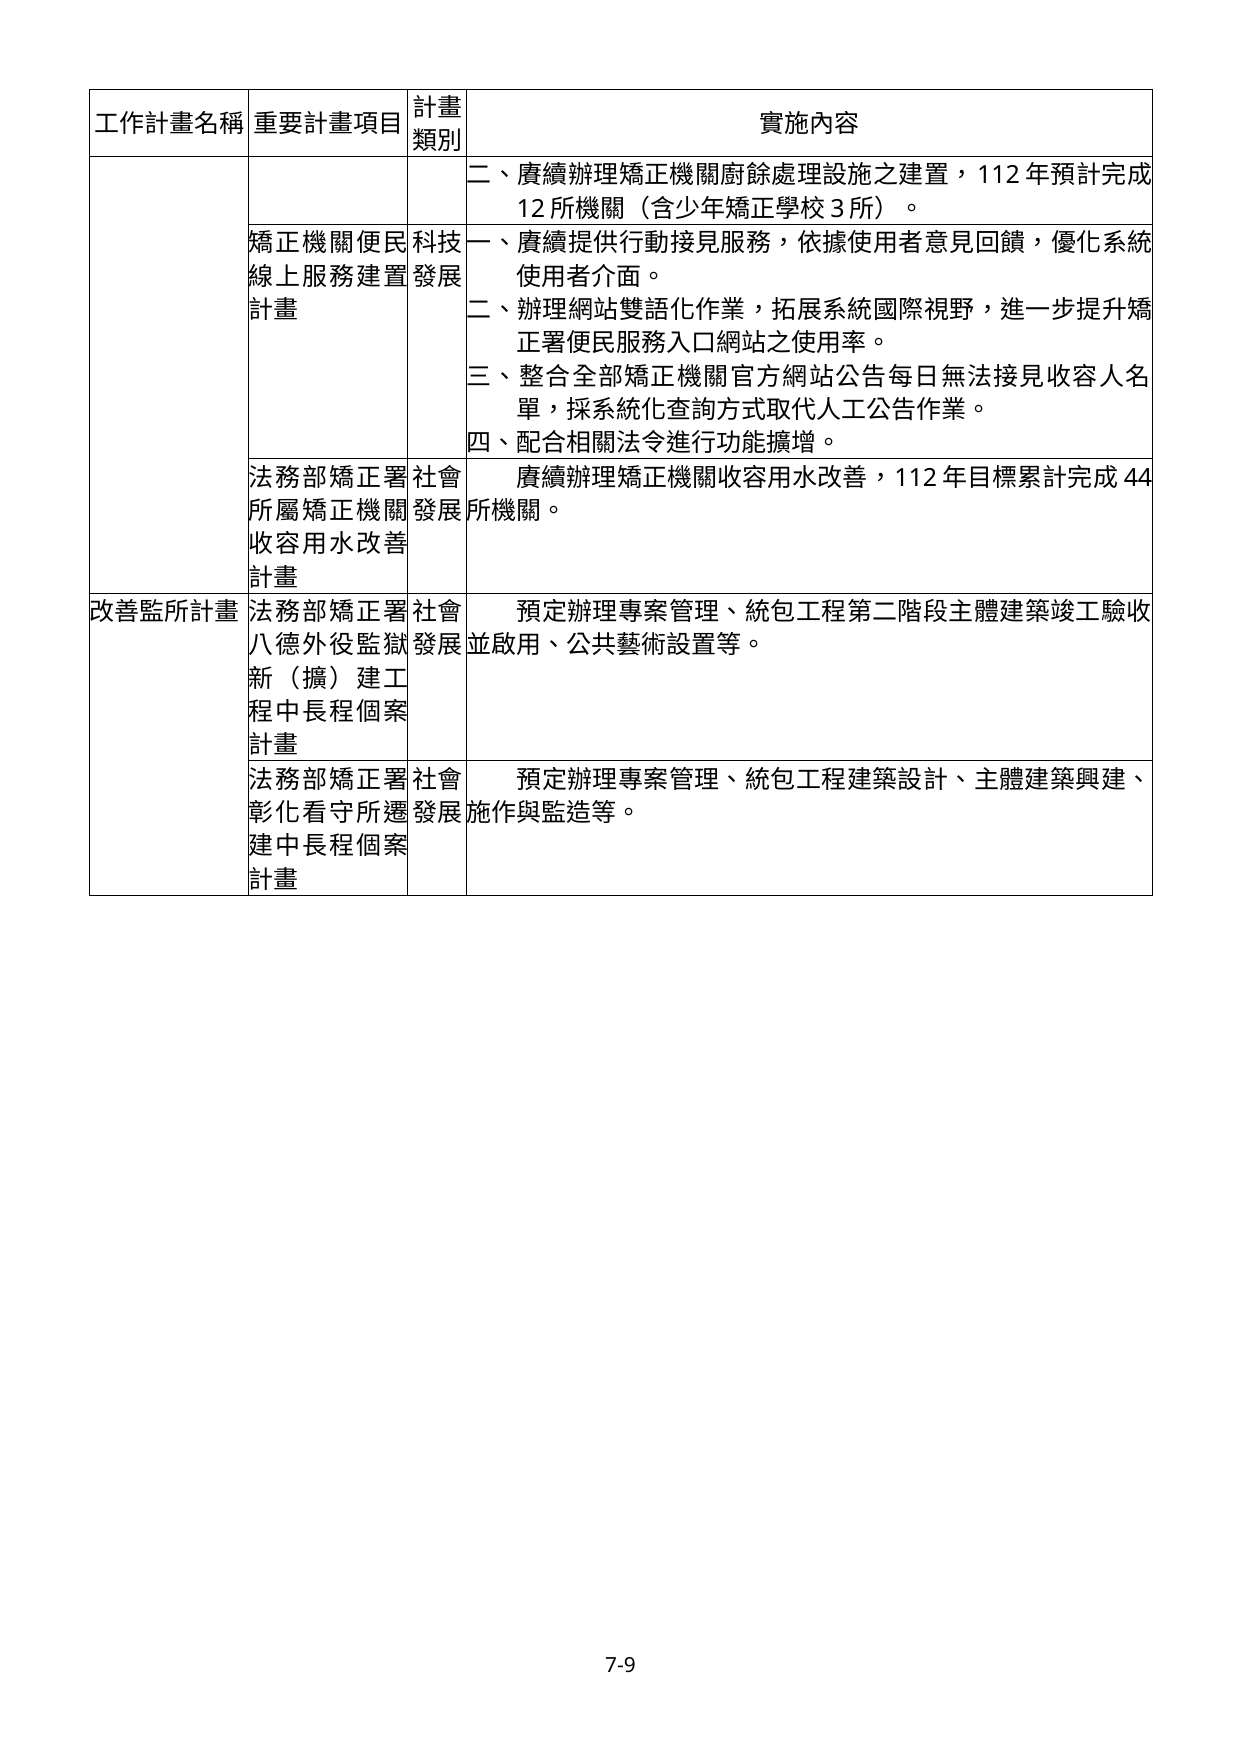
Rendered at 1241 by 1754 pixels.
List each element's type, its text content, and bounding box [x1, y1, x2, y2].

table_cell 賡續辦理矯正機關收容用水改善，112年目標累計完成44所機關。 [467, 459, 1152, 593]
table_cell 預定辦理專案管理、統包工程第二階段主體建築竣工驗收並啟用、公共藝術設置等。 [467, 594, 1152, 760]
table_header 重要計畫項目 [249, 90, 407, 156]
table_cell [90, 157, 248, 593]
table_cell 二、賡續辦理矯正機關廚餘處理設施之建置，112年預計完成12所機關（含少年矯正學校3所）。 [467, 157, 1152, 224]
table_cell [408, 157, 466, 224]
table_cell 預定辦理專案管理、統包工程建築設計、主體建築興建、施作與監造等。 [467, 761, 1152, 895]
table_cell 改善監所計畫 [90, 594, 248, 895]
table_cell 社會發展 [408, 761, 466, 895]
table_cell 社會發展 [408, 459, 466, 593]
table_header 計畫類別 [408, 90, 466, 156]
table_cell 法務部矯正署彰化看守所遷建中長程個案計畫 [249, 761, 407, 895]
table_header 工作計畫名稱 [90, 90, 248, 156]
table_cell 法務部矯正署八德外役監獄新（擴）建工程中長程個案計畫 [249, 594, 407, 760]
table_header 實施內容 [467, 90, 1152, 156]
table_cell 法務部矯正署所屬矯正機關收容用水改善計畫 [249, 459, 407, 593]
table_cell 社會發展 [408, 594, 466, 760]
table_cell 矯正機關便民線上服務建置計畫 [249, 225, 407, 458]
table_cell 科技發展 [408, 225, 466, 458]
table_cell 一、賡續提供行動接見服務，依據使用者意見回饋，優化系統使用者介面。 二、辦理網站雙語化作業，拓展系統國際視野，進一步提升矯正署便民服務入口網站之使用率。 三、整合全部矯正機關官方網站公告每日無法接見收容人名單，採系統化查詢方式取代人工公告作業。 四、配合相關法令進行功能擴增。 [467, 225, 1152, 458]
table_cell [249, 157, 407, 224]
